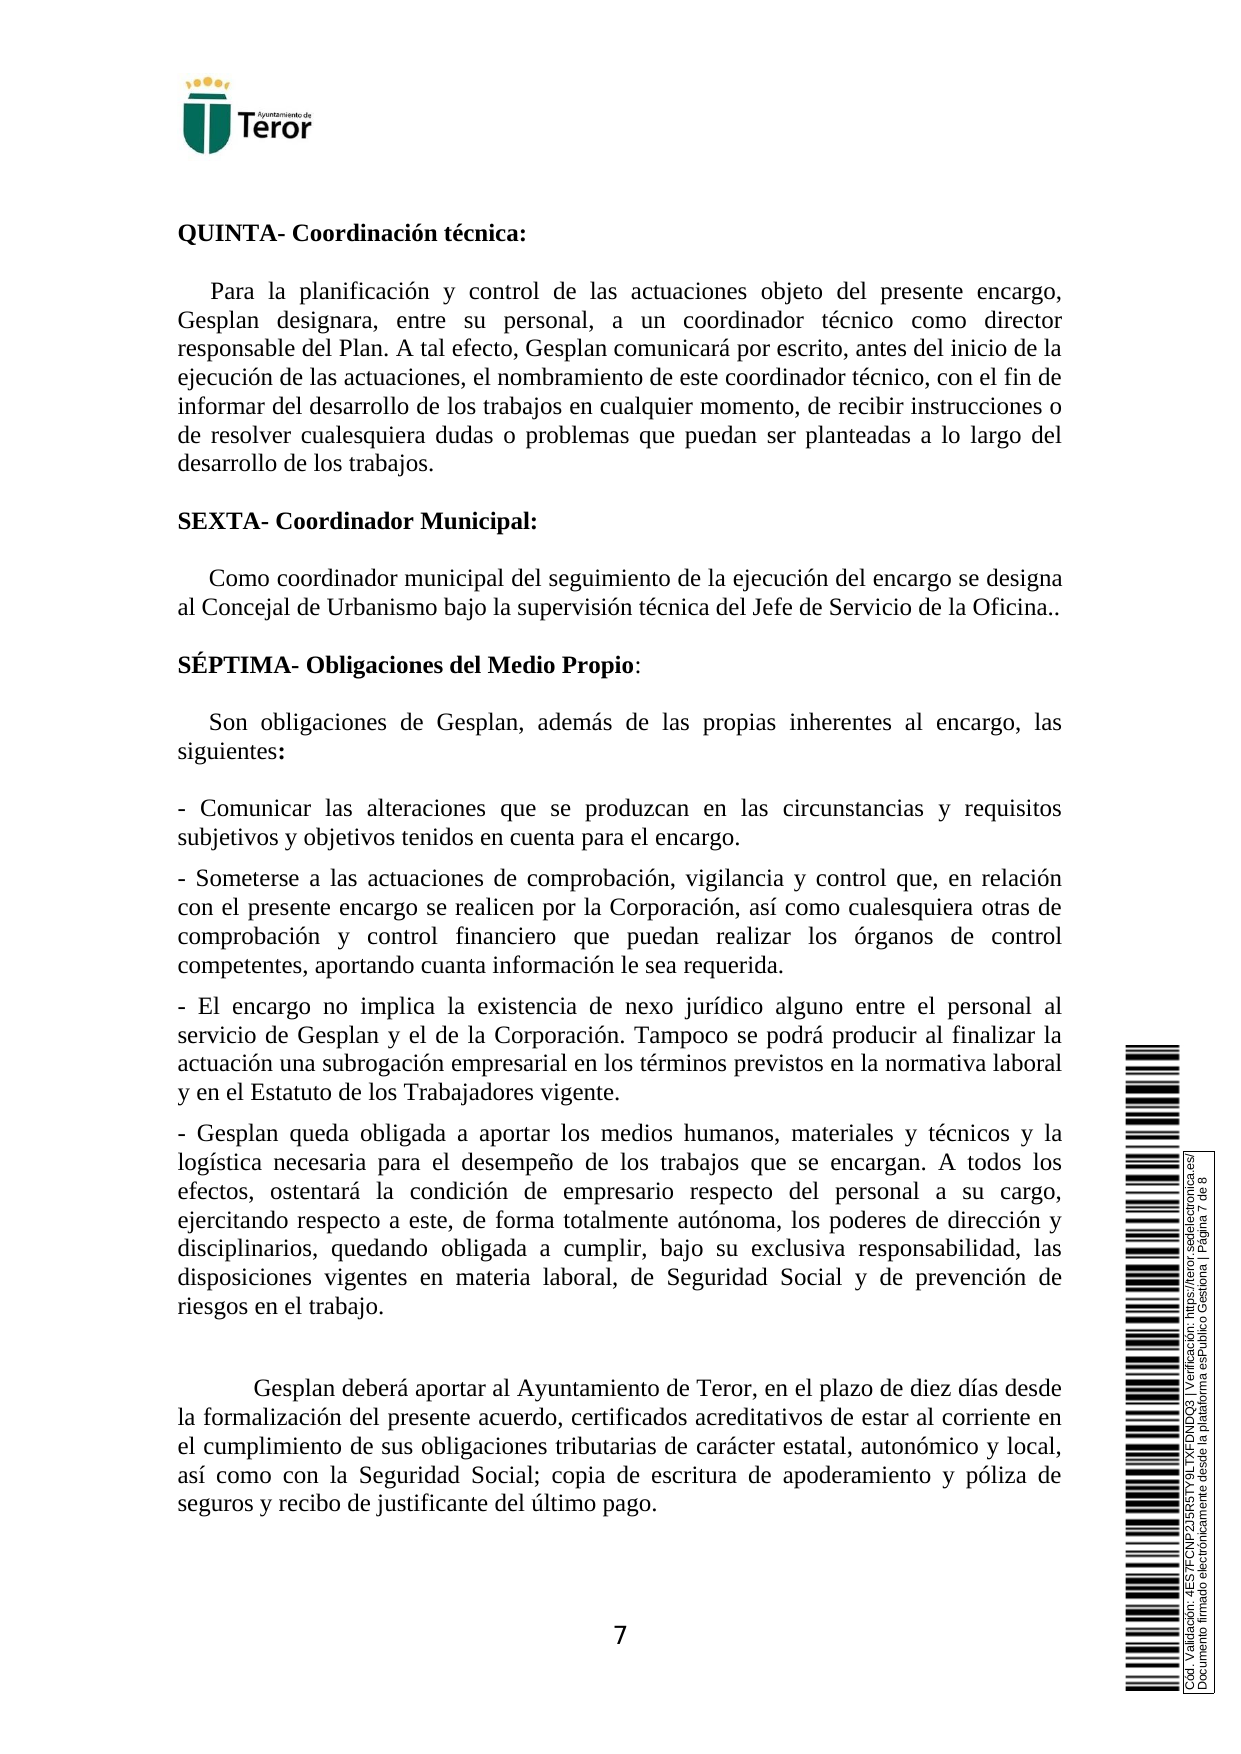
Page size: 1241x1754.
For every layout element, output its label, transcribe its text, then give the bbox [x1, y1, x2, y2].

list Someterse a las actuaciones de comprobación, vigilancia y control que, en relación con el presente encargo se realicen por la Corporación, así como cualesquiera otras de comprobación y control financiero que puedan realizar los órganos de control competentes, aportando cuanta información le sea requerida. [177, 863, 1063, 978]
picture [1125, 1045, 1184, 1691]
text Como coordinador municipal del seguimiento de la ejecución del encargo se designa al Concejal de Urbanismo bajo la supervisión técnica del Jefe de Servicio de la Oficina.. [177, 563, 1063, 621]
text 7 [48, 1622, 1125, 1651]
subtitle QUINTA- Coordinación técnica: [177, 218, 1194, 247]
list Comunicar las alteraciones que se produzcan en las circunstancias y requisitos subjetivos y objetivos tenidos en cuenta para el encargo. [177, 793, 1063, 851]
list El encargo no implica la existencia de nexo jurídico alguno entre el personal al servicio de Gesplan y el de la Corporación. Tampoco se podrá producir al finalizar la actuación una subrogación empresarial en los términos previstos en la normativa laboral y en el Estatuto de los Trabajadores vigente. [177, 991, 1063, 1106]
list Cód. Validación: 4ES7FCNP2J5R5TY9LTXFDNDQ3 | Verificación: https://teror.sedelectronica.es/ Documento firmado electrónicamente desde la plataforma esPublico Gestiona | Página 7 de 8 [1184, 1153, 1208, 1691]
picture [177, 73, 321, 161]
text Son obligaciones de Gesplan, además de las propias inherentes al encargo, las siguientes: [177, 707, 1063, 765]
text Para la planificación y control de las actuaciones objeto del presente encargo, Gesplan designara, entre su personal, a un coordinador técnico como director responsable del Plan. A tal efecto, Gesplan comunicará por escrito, antes del inicio de la ejecución de las actuaciones, el nombramiento de este coordinador técnico, con el fin de informar del desarrollo de los trabajos en cualquier momento, de recibir instrucciones o de resolver cualesquiera dudas o problemas que puedan ser planteadas a lo largo del desarrollo de los trabajos. [177, 276, 1063, 477]
subtitle SEXTA- Coordinador Municipal: [177, 506, 1194, 535]
text Gesplan deberá aportar al Ayuntamiento de Teror, en el plazo de diez días desde la formalización del presente acuerdo, certificados acreditativos de estar al corriente en el cumplimiento de sus obligaciones tributarias de carácter estatal, autonómico y local, así como con la Seguridad Social; copia de escritura de apoderamiento y póliza de seguros y recibo de justificante del último pago. [177, 1373, 1063, 1517]
list Gesplan queda obligada a aportar los medios humanos, materiales y técnicos y la logística necesaria para el desempeño de los trabajos que se encargan. A todos los efectos, ostentará la condición de empresario respecto del personal a su cargo, ejercitando respecto a este, de forma totalmente autónoma, los poderes de dirección y disciplinarios, quedando obligada a cumplir, bajo su exclusiva responsabilidad, las disposiciones vigentes en materia laboral, de Seguridad Social y de prevención de riesgos en el trabajo. [177, 1118, 1063, 1320]
subtitle SÉPTIMA- Obligaciones del Medio Propio: [177, 650, 1194, 678]
